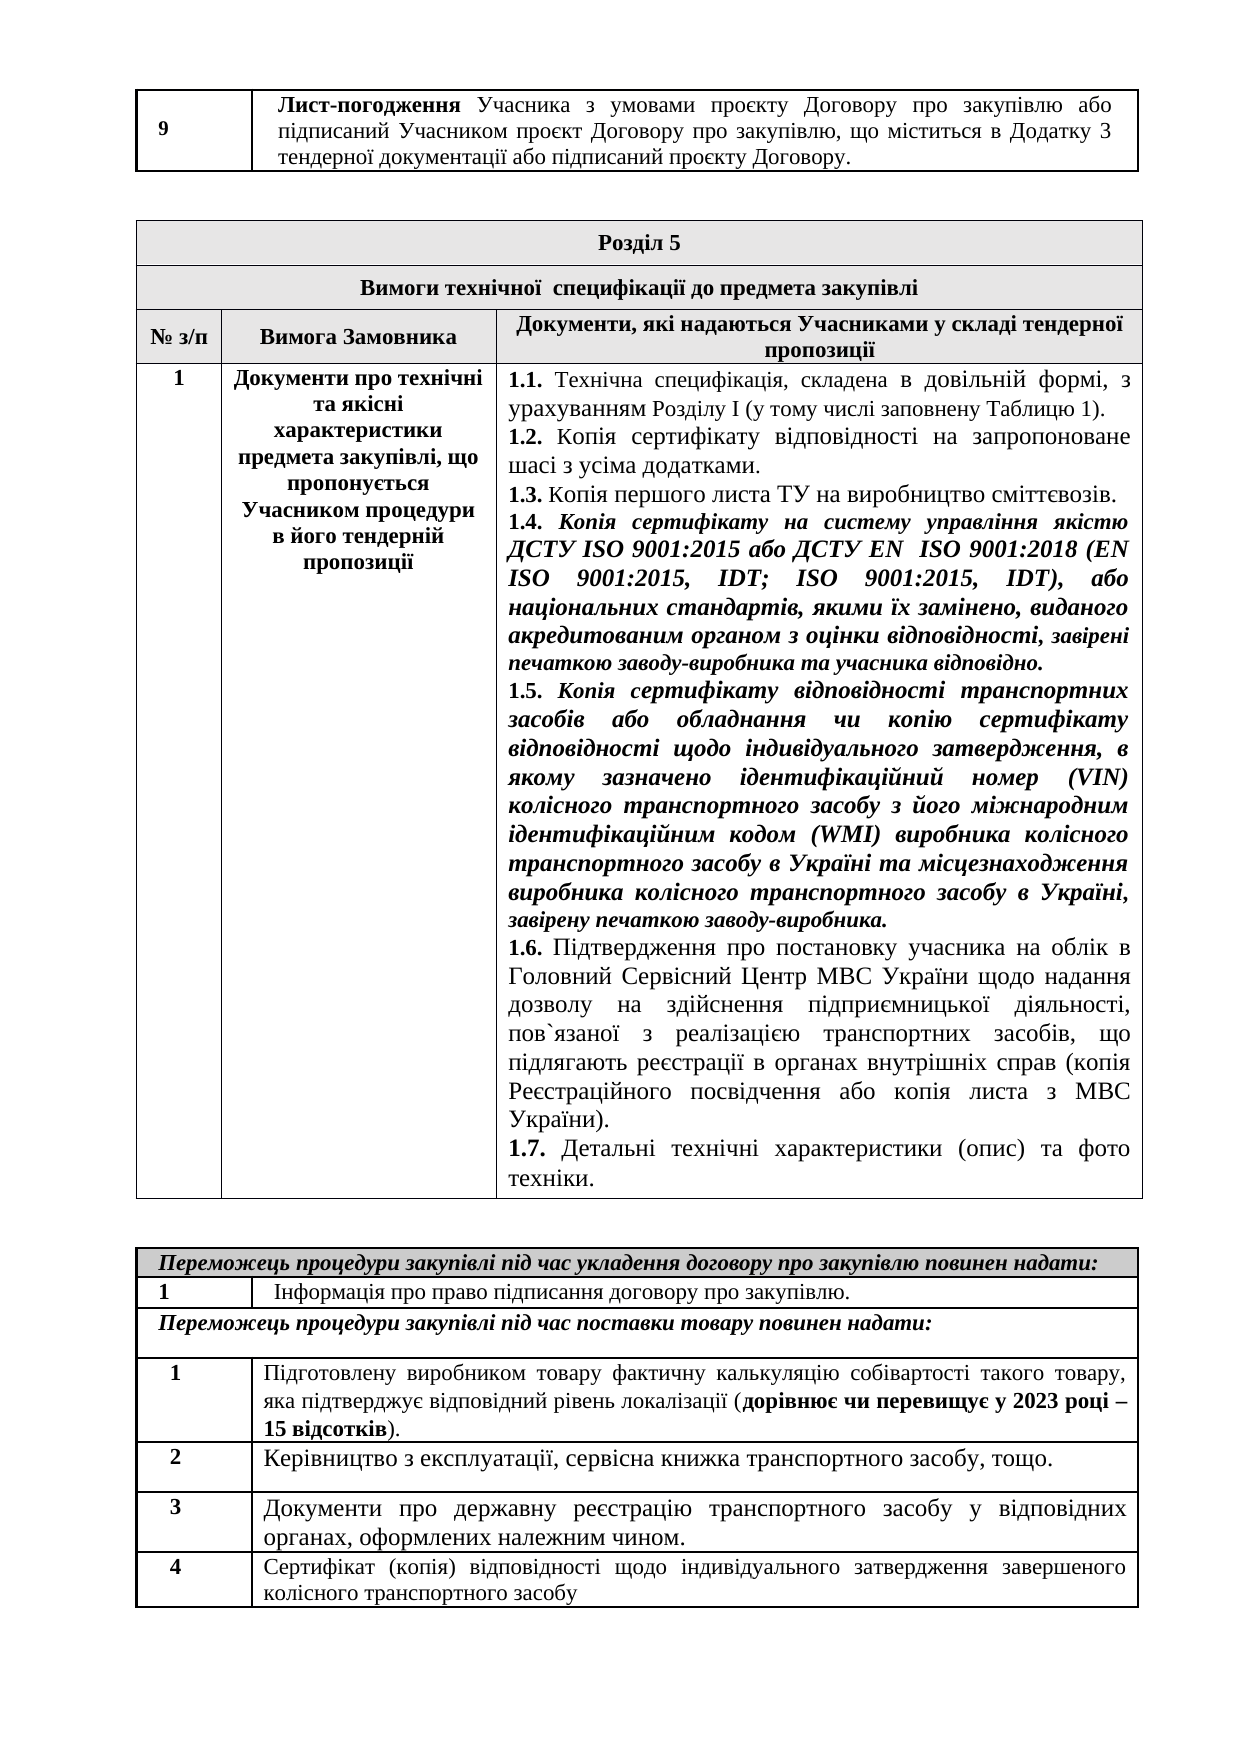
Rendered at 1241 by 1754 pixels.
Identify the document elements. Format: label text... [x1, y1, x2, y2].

table_cell 1 [138, 1278, 251, 1307]
table_cell Документи про технічні та якісні характеристики предмета закупівлі, що пропонується Учасником процедури в його тендерній пропозиції [222, 364, 496, 1198]
table_cell Документи, які надаються Учасниками у складі тендерної пропозиції [497, 310, 1142, 363]
table_cell Переможець процедури закупівлі під час поставки товару повинен надати: [138, 1309, 1137, 1357]
table_cell № з/п [137, 310, 221, 363]
table_cell 1 [137, 364, 221, 1198]
table_cell Лист-погодження Учасника з умовами проєкту Договору про закупівлю або підписаний Учасником проєкт Договору про закупівлю, що міститься в Додатку 3 тендерної документації або підписаний проєкту Договору. [253, 91, 1137, 170]
table_cell 3 [138, 1493, 251, 1551]
table_cell 1.1. Технічна специфікація, складена в довільній формі, з урахуванням Розділу І (у тому числі заповнену Таблицю 1). 1.2. Копія сертифікату відповідності на запропоноване шасі з усіма додатками. 1.3. Копія першого листа ТУ на виробництво сміттєвозів. 1.4. Копія сертифікату на систему управління якістю ДСТУ ISO 9001:2015 або ДСТУ EN ISO 9001:2018 (EN ISO 9001:2015, IDT; ISO 9001:2015, IDT), або національних стандартів, якими їх замінено, виданого акредитованим органом з оцінки відповідності, завірені печаткою заводу-виробника та учасника відповідно. 1.5. Копія сертифікату відповідності транспортних засобів або обладнання чи копію сертифікату відповідності щодо індивідуального затвердження, в якому зазначено ідентифікаційний номер (VIN) колісного транспортного засобу з його міжнародним ідентифікаційним кодом (WMI) виробника колісного транспортного засобу в Україні та місцезнаходження виробника колісного транспортного засобу в Україні, завірену печаткою заводу-виробника. 1.6. Підтвердження про постановку учасника на облік в Головний Сервісний Центр МВС України щодо надання дозволу на здійснення підприємницької діяльності, пов`язаної з реалізацією транспортних засобів, що підлягають реєстрації в органах внутрішніх справ (копія Реєстраційного посвідчення або копія листа з МВС України). 1.7. Детальні технічні характеристики (опис) та фото техніки. [497, 364, 1142, 1198]
table_cell Керівництво з експлуатації, сервісна книжка транспортного засобу, тощо. [253, 1443, 1137, 1491]
table_cell Вимога Замовника [222, 310, 496, 363]
table_cell Підготовлену виробником товару фактичну калькуляцію собівартості такого товару, яка підтверджує відповідний рівень локалізації (дорівнює чи перевищує у 2023 році – 15 відсотків). [253, 1359, 1137, 1441]
table_cell Вимоги технічної специфікації до предмета закупівлі [137, 266, 1142, 309]
table_header Переможець процедури закупівлі під час укладення договору про закупівлю повинен надати: [138, 1249, 1137, 1276]
table_cell 2 [138, 1443, 251, 1491]
table_cell Інформація про право підписання договору про закупівлю. [253, 1278, 1137, 1307]
table_cell 9 [138, 91, 251, 170]
table_cell 4 [138, 1553, 251, 1606]
table_cell 1 [138, 1359, 251, 1441]
table_header Розділ 5 [137, 221, 1142, 264]
